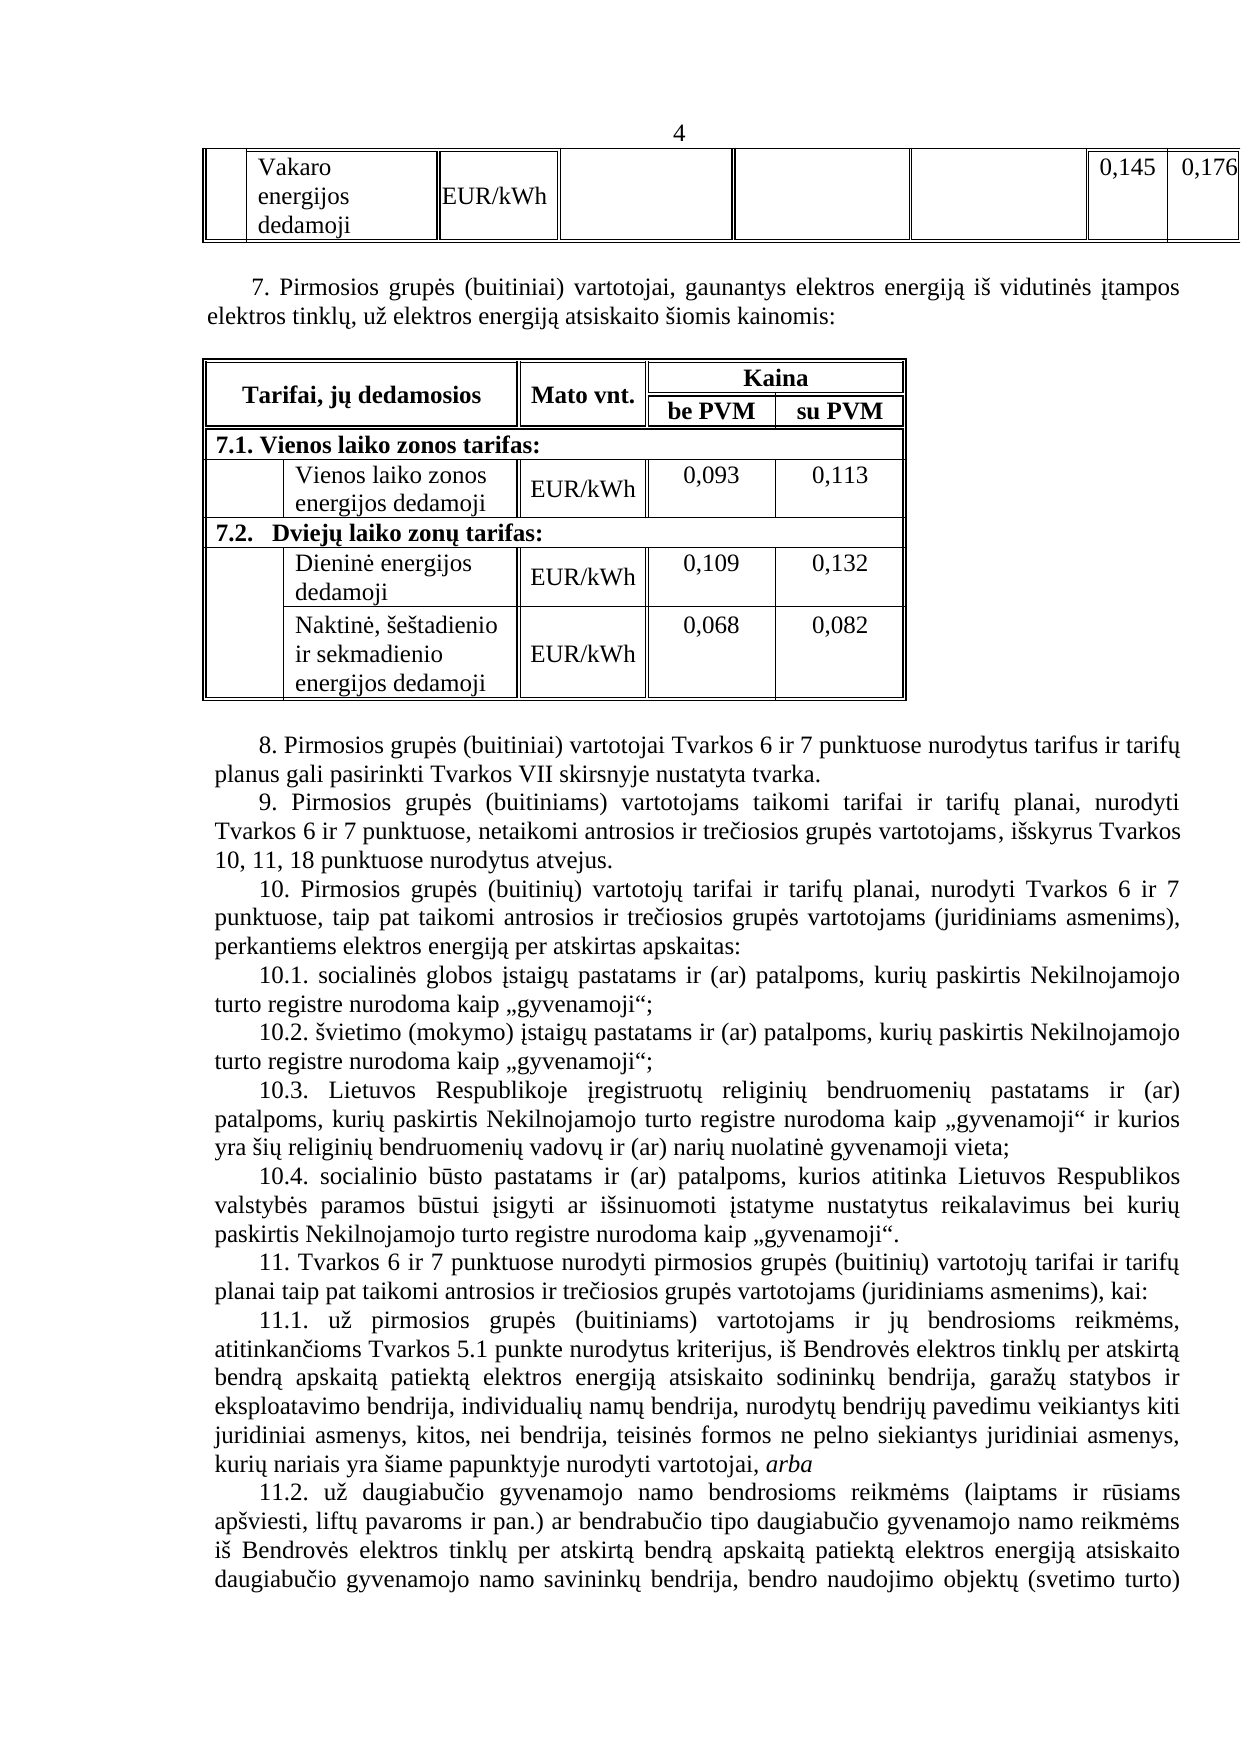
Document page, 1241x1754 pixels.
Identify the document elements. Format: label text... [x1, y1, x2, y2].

table_cell 7.1. Vienos laiko zonos tarifas: [207, 430, 902, 459]
table_cell [207, 149, 246, 239]
table_cell 0,109 [649, 548, 775, 606]
table_header Mato vnt. [521, 363, 645, 425]
table_header Tarifai, jų dedamosios [207, 363, 516, 425]
text 10.4. socialinio būsto pastatams ir (ar) patalpoms, kurios atitinka Lietuvos Respublikos valstybės paramos būstui įsigyti ar išsinuomoti įstatyme nustatytus reikalavimus bei kurių paskirtis Nekilnojamojo turto registre nurodoma kaip „gyvenamoji“. [214, 1161, 1181, 1247]
table_cell EUR/kWh [521, 548, 645, 606]
table_cell 0,113 [776, 460, 902, 517]
table_cell Vakaro energijos dedamoji [247, 152, 436, 239]
table_header Kaina [649, 363, 902, 392]
table_cell - [736, 149, 909, 239]
text 8. Pirmosios grupės (buitiniai) vartotojai Tvarkos 6 ir 7 punktuose nurodytus tarifus ir tarifų planus gali pasirinkti Tvarkos VII skirsnyje nustatyta tvarka. [214, 730, 1181, 787]
text 9. Pirmosios grupės (buitiniams) vartotojams taikomi tarifai ir tarifų planai, nurodyti Tvarkos 6 ir 7 punktuose, netaikomi antrosios ir trečiosios grupės vartotojams, išskyrus Tvarkos 10, 11, 18 punktuose nurodytus atvejus. [214, 787, 1181, 874]
table_cell Naktinė, šeštadienio ir sekmadienio energijos dedamoji [284, 607, 516, 696]
text 10. Pirmosios grupės (buitinių) vartotojų tarifai ir tarifų planai, nurodyti Tvarkos 6 ir 7 punktuose, taip pat taikomi antrosios ir trečiosios grupės vartotojams (juridiniams asmenims), perkantiems elektros energiją per atskirtas apskaitas: [214, 874, 1181, 960]
text 11. Tvarkos 6 ir 7 punktuose nurodyti pirmosios grupės (buitinių) vartotojų tarifai ir tarifų planai taip pat taikomi antrosios ir trečiosios grupės vartotojams (juridiniams asmenims), kai: [214, 1247, 1181, 1305]
table_cell EUR/kWh [521, 607, 645, 696]
text 7. Pirmosios grupės (buitiniai) vartotojai, gaunantys elektros energiją iš vidutinės įtampos elektros tinklų, už elektros energiją atsiskaito šiomis kainomis: [207, 272, 1181, 329]
table_cell su PVM [776, 397, 902, 425]
table_cell 0,145 [1089, 152, 1167, 239]
table_cell 0,068 [649, 607, 775, 696]
text 10.2. švietimo (mokymo) įstaigų pastatams ir (ar) patalpoms, kurių paskirtis Nekilnojamojo turto registre nurodoma kaip „gyvenamoji“; [214, 1017, 1181, 1075]
table_cell 0,082 [776, 607, 902, 696]
table_cell Dieninė energijos dedamoji [284, 548, 516, 606]
table_cell [207, 460, 283, 517]
table_cell EUR/kWh [521, 460, 645, 517]
table_cell Vienos laiko zonos energijos dedamoji [284, 460, 516, 517]
text 10.1. socialinės globos įstaigų pastatams ir (ar) patalpoms, kurių paskirtis Nekilnojamojo turto registre nurodoma kaip „gyvenamoji“; [214, 960, 1181, 1017]
table_cell 0,132 [776, 548, 902, 606]
table_cell 7.2. Dviejų laiko zonų tarifas: [207, 518, 902, 547]
text 10.3. Lietuvos Respublikoje įregistruotų religinių bendruomenių pastatams ir (ar) patalpoms, kurių paskirtis Nekilnojamojo turto registre nurodoma kaip „gyvenamoji“ ir kurios yra šių religinių bendruomenių vadovų ir (ar) narių nuolatinė gyvenamoji vieta; [214, 1075, 1181, 1161]
table_cell [207, 548, 283, 696]
table_cell 0,176 [1168, 152, 1238, 239]
text 11.2. už daugiabučio gyvenamojo namo bendrosioms reikmėms (laiptams ir rūsiams apšviesti, liftų pavaroms ir pan.) ar bendrabučio tipo daugiabučio gyvenamojo namo reikmėms iš Bendrovės elektros tinklų per atskirtą bendrą apskaitą patiektą elektros energiją atsiskaito daugiabučio gyvenamojo namo savininkų bendrija, bendro naudojimo objektų (svetimo turto) [214, 1477, 1181, 1592]
table_cell be PVM [649, 397, 775, 425]
table_cell 0,093 [649, 460, 775, 517]
table_cell EUR/kWh [441, 152, 557, 239]
text 11.1. už pirmosios grupės (buitiniams) vartotojams ir jų bendrosioms reikmėms, atitinkančioms Tvarkos 5.1 punkte nurodytus kriterijus, iš Bendrovės elektros tinklų per atskirtą bendrą apskaitą patiektą elektros energiją atsiskaito sodininkų bendrija, garažų statybos ir eksploatavimo bendrija, individualių namų bendrija, nurodytų bendrijų pavedimu veikiantys kiti juridiniai asmenys, kitos, nei bendrija, teisinės formos ne pelno siekiantys juridiniai asmenys, kurių nariais yra šiame papunktyje nurodyti vartotojai, arba [214, 1305, 1181, 1477]
table_cell - [912, 149, 1086, 239]
table_cell - [561, 149, 731, 239]
